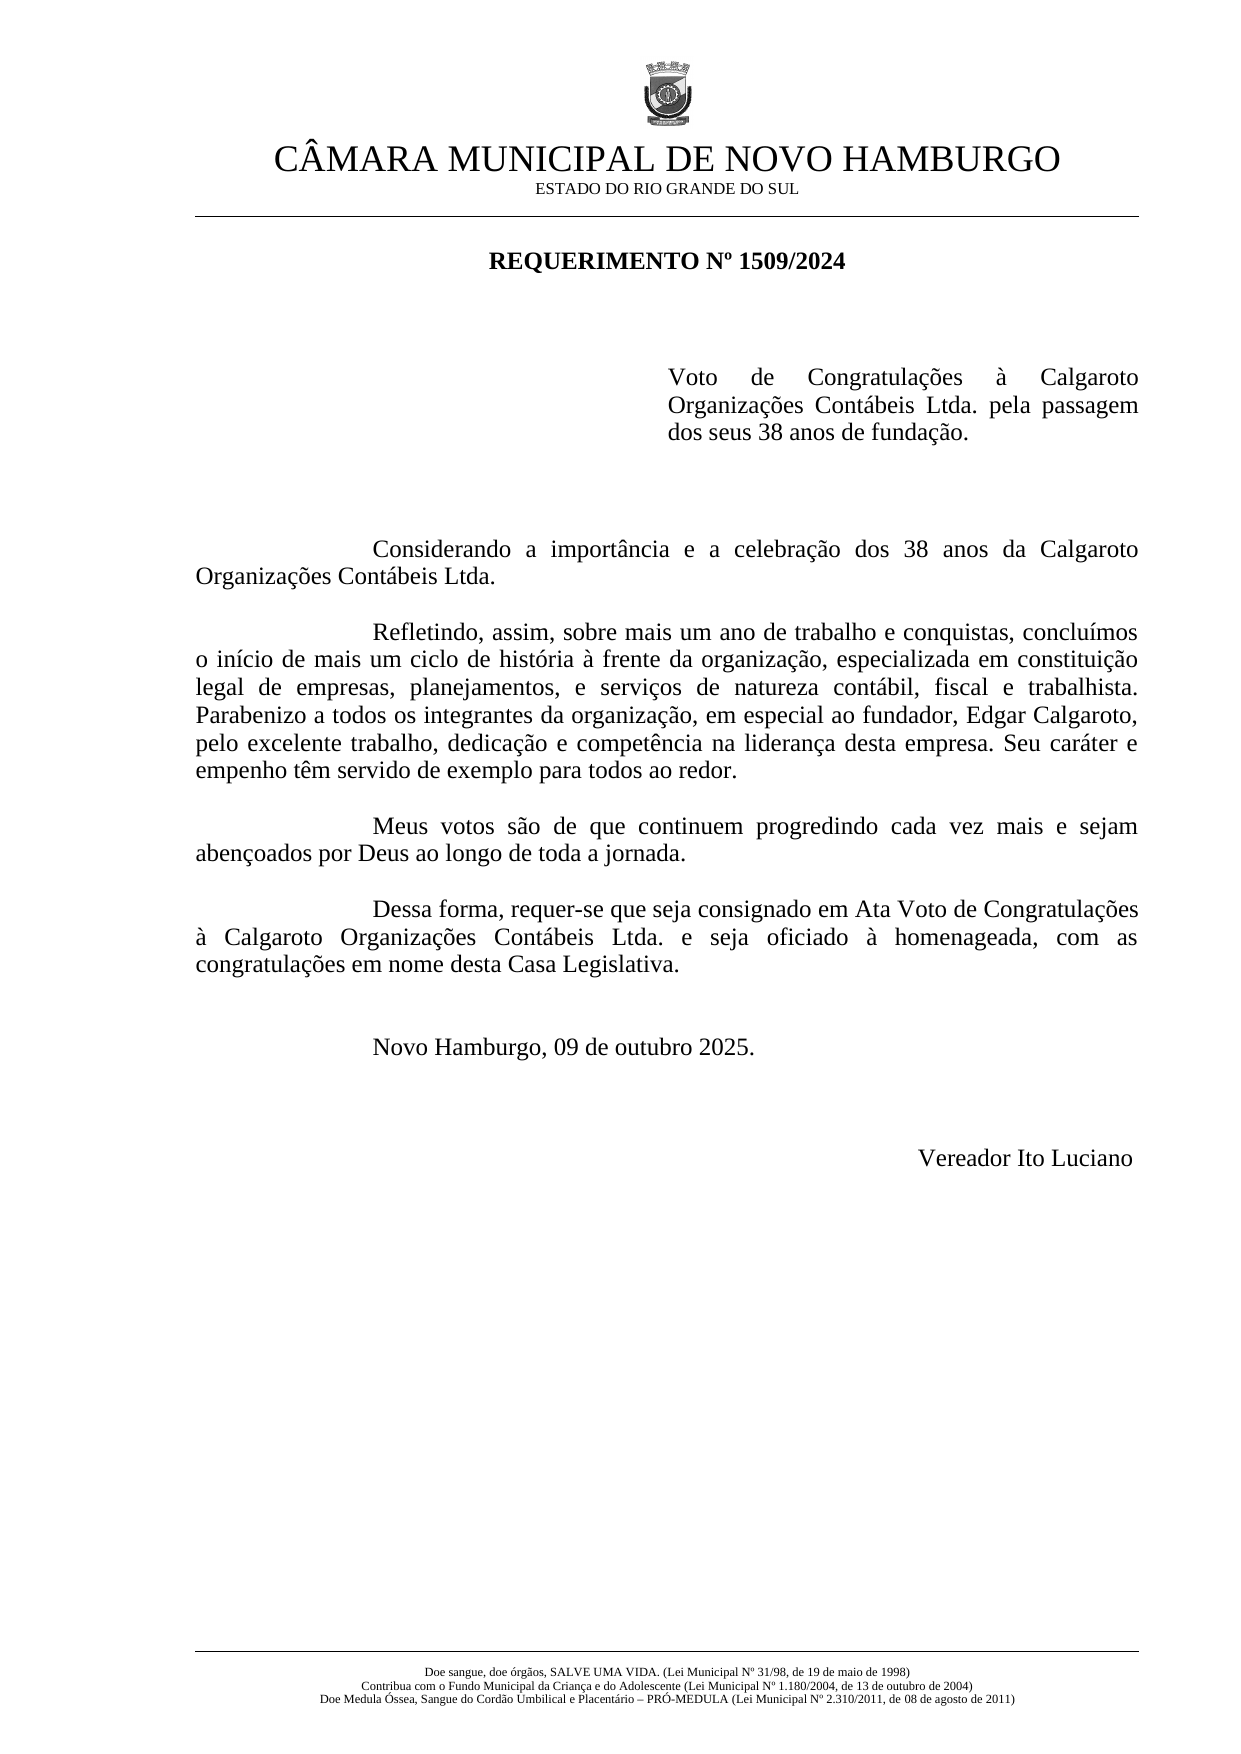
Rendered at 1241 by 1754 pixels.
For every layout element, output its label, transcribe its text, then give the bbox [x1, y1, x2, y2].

text Vereador Ito Luciano [195, 1144, 1139, 1172]
text Considerando a importância e a celebração dos 38 anos da Calgaroto Organizações Contábeis Ltda. [195, 535, 1139, 590]
text Dessa forma, requer-se que seja consignado em Ata Voto de Congratulações à Calgaroto Organizações Contábeis Ltda. e seja oficiado à homenageada, com as congratulações em nome desta Casa Legislativa. [195, 895, 1139, 978]
text Refletindo, assim, sobre mais um ano de trabalho e conquistas, concluímos o início de mais um ciclo de história à frente da organização, especializada em constituição legal de empresas, planejamentos, e serviços de natureza contábil, fiscal e trabalhista. Parabenizo a todos os integrantes da organização, em especial ao fundador, Edgar Calgaroto, pelo excelente trabalho, dedicação e competência na liderança desta empresa. Seu caráter e empenho têm servido de exemplo para todos ao redor. [195, 618, 1139, 784]
text Novo Hamburgo, 09 de outubro 2025. [195, 1033, 1139, 1061]
text Meus votos são de que continuem progredindo cada vez mais e sejam abençoados por Deus ao longo de toda a jornada. [195, 812, 1139, 867]
text Voto de Congratulações à Calgaroto Organizações Contábeis Ltda. pela passagem dos seus 38 anos de fundação. [668, 363, 1139, 446]
text REQUERIMENTO Nº 1509/2024 [195, 247, 1139, 274]
